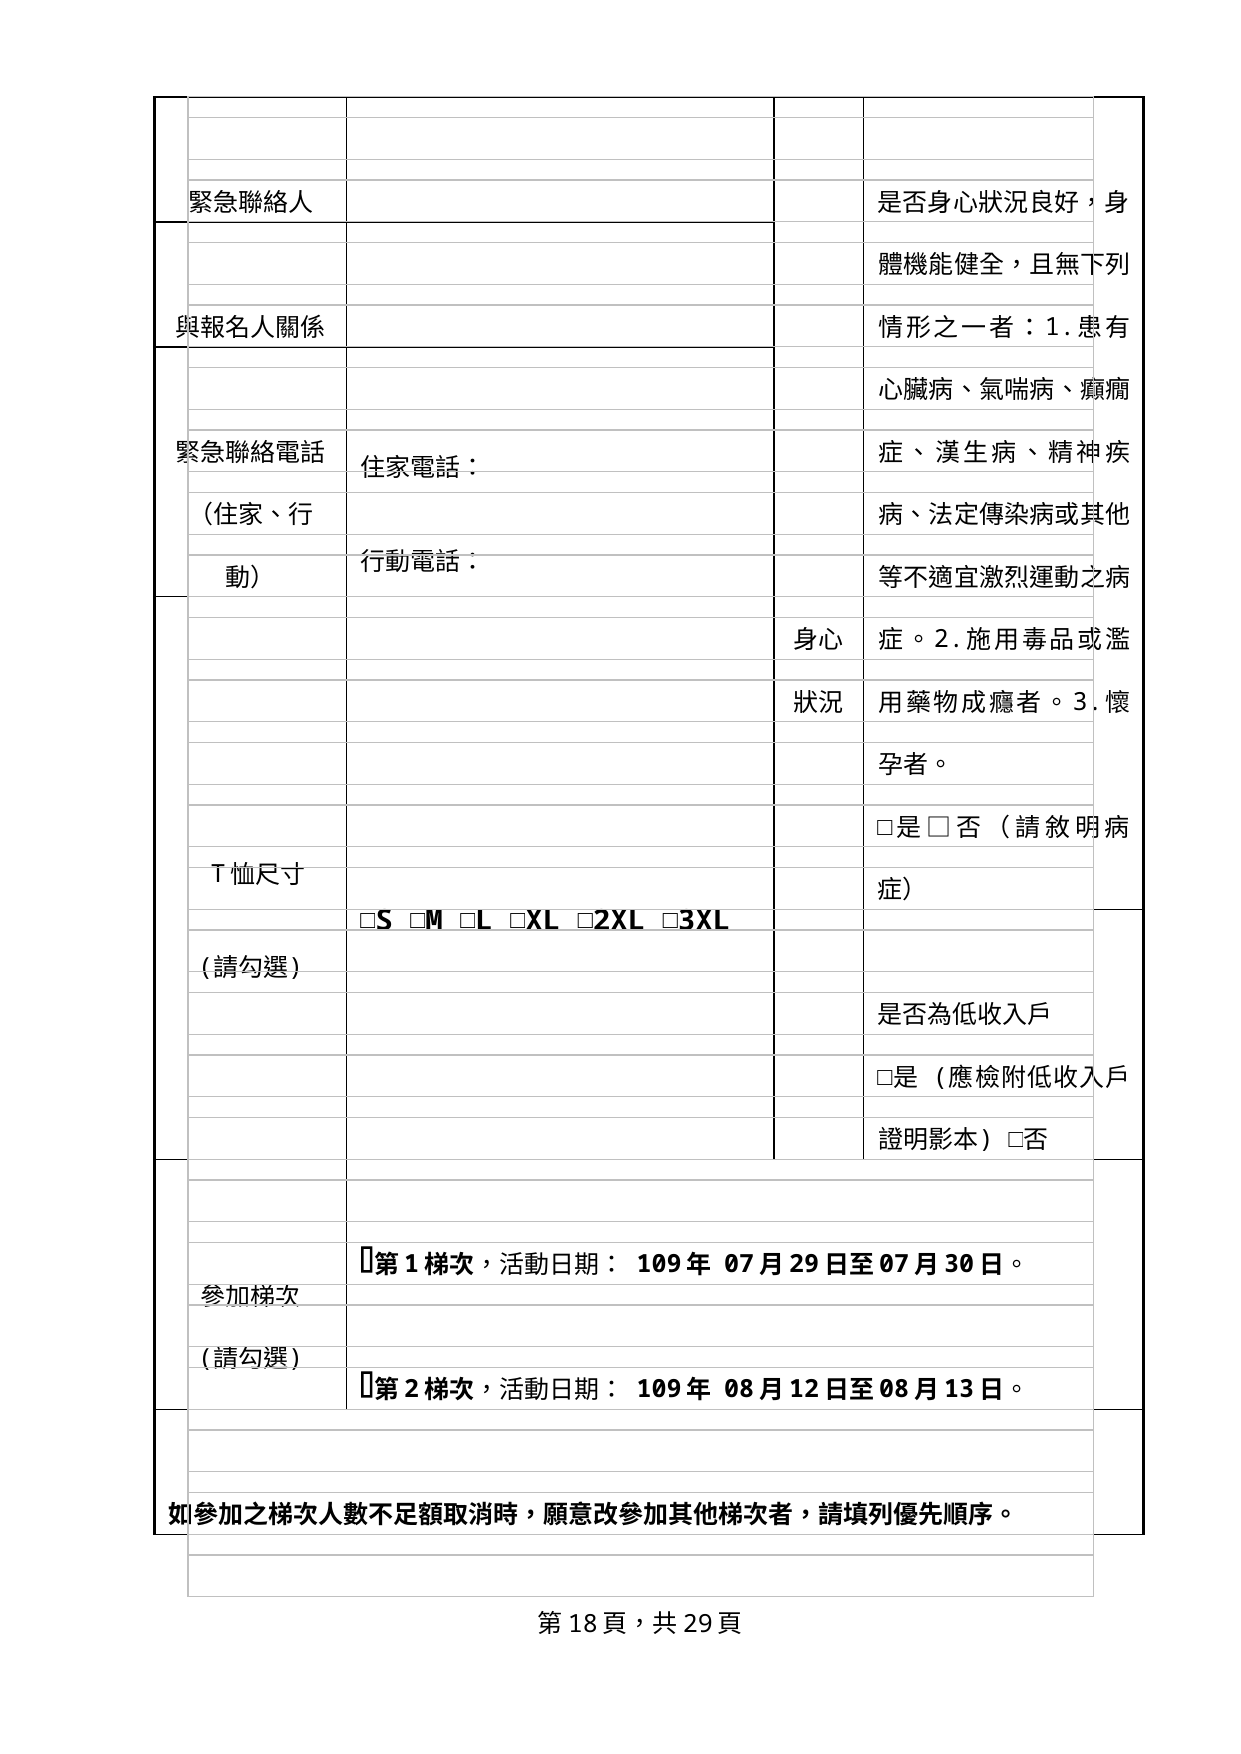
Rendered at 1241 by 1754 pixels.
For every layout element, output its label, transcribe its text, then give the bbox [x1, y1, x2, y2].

table_cell [775, 910, 863, 929]
table_cell □S □M □L □XL □2XL □3XL [347, 847, 773, 867]
table_cell T恤尺寸 (請勾選) [189, 806, 346, 846]
table_cell [775, 1035, 863, 1054]
table_cell 是否為低收入戶 □是 (應檢附低收入戶證明影本) □否 [864, 972, 1093, 992]
table_cell □S □M □L □XL □2XL □3XL [347, 722, 773, 742]
table_cell 是否身心狀況良好，身體機能健全，且無下列情形之一者：1.患有心臟病、氣喘病、癲癇症、漢生病、精神疾病、法定傳染病或其他等不適宜激烈運動之病症。2.施用毒品或濫用藥物成癮者。3.懷孕者。 □是□否（請敘明病症） [864, 285, 1093, 304]
table_cell 是否為低收入戶 □是 (應檢附低收入戶證明影本) □否 [864, 1097, 1093, 1117]
table_cell □S □M □L □XL □2XL □3XL [549, 910, 603, 929]
table_cell 是否身心狀況良好，身體機能健全，且無下列情形之一者：1.患有心臟病、氣喘病、癲癇症、漢生病、精神疾病、法定傳染病或其他等不適宜激烈運動之病症。2.施用毒品或濫用藥物成癮者。3.懷孕者。 □是□否（請敘明病症） [864, 347, 1093, 367]
table_cell □S □M □L □XL □2XL □3XL [347, 1056, 773, 1096]
table_cell 住家電話： 行動電話： [347, 431, 773, 471]
table_cell [775, 660, 863, 679]
table_cell [775, 368, 863, 409]
table_cell 緊急聯絡電話 （住家、行動） [189, 493, 346, 534]
table_cell [189, 118, 346, 159]
table_cell 是否身心狀況良好，身體機能健全，且無下列情形之一者：1.患有心臟病、氣喘病、癲癇症、漢生病、精神疾病、法定傳染病或其他等不適宜激烈運動之病症。2.施用毒品或濫用藥物成癮者。3.懷孕者。 □是□否（請敘明病症） [864, 535, 1093, 554]
table_cell □S □M □L □XL □2XL □3XL [441, 910, 478, 929]
table_cell [775, 306, 863, 346]
table_cell 第2梯次，活動日期： 109年 08月12日至08月13日。 [347, 1368, 1093, 1409]
table_cell 是否身心狀況良好，身體機能健全，且無下列情形之一者：1.患有心臟病、氣喘病、癲癇症、漢生病、精神疾病、法定傳染病或其他等不適宜激烈運動之病症。2.施用毒品或濫用藥物成癮者。3.懷孕者。 □是□否（請敘明病症） [864, 306, 1093, 346]
table_cell 第1梯次，活動日期： 109年 07月29日至07月30日。 [347, 1243, 1093, 1284]
table_cell [775, 785, 863, 804]
table_cell 是否身心狀況良好，身體機能健全，且無下列情形之一者：1.患有心臟病、氣喘病、癲癇症、漢生病、精神疾病、法定傳染病或其他等不適宜激烈運動之病症。2.施用毒品或濫用藥物成癮者。3.懷孕者。 □是□否（請敘明病症） [864, 868, 1093, 909]
table_cell 是否身心狀況良好，身體機能健全，且無下列情形之一者：1.患有心臟病、氣喘病、癲癇症、漢生病、精神疾病、法定傳染病或其他等不適宜激烈運動之病症。2.施用毒品或濫用藥物成癮者。3.懷孕者。 □是□否（請敘明病症） [864, 222, 1093, 242]
table_cell 是否身心狀況良好，身體機能健全，且無下列情形之一者：1.患有心臟病、氣喘病、癲癇症、漢生病、精神疾病、法定傳染病或其他等不適宜激烈運動之病症。2.施用毒品或濫用藥物成癮者。3.懷孕者。 □是□否（請敘明病症） [864, 118, 1093, 159]
table_cell 如參加之梯次人數不足額取消時，願意改參加其他梯次者，請填列優先順序。 [189, 1472, 1093, 1492]
table_cell T恤尺寸 (請勾選) [189, 847, 346, 867]
table_cell [775, 535, 863, 554]
table_cell 參加梯次 (請勾選) [156, 1160, 187, 1409]
table_cell 是否身心狀況良好，身體機能健全，且無下列情形之一者：1.患有心臟病、氣喘病、癲癇症、漢生病、精神疾病、法定傳染病或其他等不適宜激烈運動之病症。2.施用毒品或濫用藥物成癮者。3.懷孕者。 □是□否（請敘明病症） [864, 618, 1093, 659]
table_cell 是否身心狀況良好，身體機能健全，且無下列情形之一者：1.患有心臟病、氣喘病、癲癇症、漢生病、精神疾病、法定傳染病或其他等不適宜激烈運動之病症。2.施用毒品或濫用藥物成癮者。3.懷孕者。 □是□否（請敘明病症） [864, 660, 1093, 679]
table_cell 是否身心狀況良好，身體機能健全，且無下列情形之一者：1.患有心臟病、氣喘病、癲癇症、漢生病、精神疾病、法定傳染病或其他等不適宜激烈運動之病症。2.施用毒品或濫用藥物成癮者。3.懷孕者。 □是□否（請敘明病症） [864, 597, 1093, 617]
table_cell 緊急聯絡電話 （住家、行動） [189, 348, 346, 367]
table_cell T恤尺寸 (請勾選) [189, 681, 346, 721]
table_cell T恤尺寸 (請勾選) [189, 993, 346, 1034]
table_cell [1094, 1160, 1142, 1409]
table_cell 是否身心狀況良好，身體機能健全，且無下列情形之一者：1.患有心臟病、氣喘病、癲癇症、漢生病、精神疾病、法定傳染病或其他等不適宜激烈運動之病症。2.施用毒品或濫用藥物成癮者。3.懷孕者。 □是□否（請敘明病症） [864, 722, 1093, 742]
table_cell [347, 1347, 1093, 1367]
table_cell □S □M □L □XL □2XL □3XL [347, 806, 773, 846]
table_cell [347, 285, 773, 304]
table_cell [775, 181, 863, 221]
table_cell 與報名人關係 [189, 306, 346, 346]
table_cell 緊急聯絡電話 （住家、行動） [156, 348, 187, 596]
table_cell 參加梯次 (請勾選) [246, 1347, 346, 1367]
table_cell T恤尺寸 (請勾選) [189, 1035, 346, 1054]
table_cell □S □M □L □XL □2XL □3XL [347, 597, 773, 617]
table_cell □S □M □L □XL □2XL □3XL [347, 1097, 773, 1117]
table_cell 是否為低收入戶 □是 (應檢附低收入戶證明影本) □否 [864, 910, 1093, 929]
table_cell 與報名人關係 [156, 223, 187, 346]
table_cell T恤尺寸 (請勾選) [189, 868, 346, 909]
table_cell □S □M □L □XL □2XL □3XL [382, 910, 426, 929]
table_cell 緊急聯絡電話 （住家、行動） [189, 556, 346, 596]
table_cell [347, 181, 773, 221]
table_cell 緊急聯絡電話 （住家、行動） [189, 472, 346, 492]
table_cell 是否身心狀況良好，身體機能健全，且無下列情形之一者：1.患有心臟病、氣喘病、癲癇症、漢生病、精神疾病、法定傳染病或其他等不適宜激烈運動之病症。2.施用毒品或濫用藥物成癮者。3.懷孕者。 □是□否（請敘明病症） [864, 806, 1093, 846]
table_cell [189, 98, 346, 117]
table_cell [775, 410, 863, 429]
table_cell [347, 98, 773, 117]
table_cell 如參加之梯次人數不足額取消時，願意改參加其他梯次者，請填列優先順序。 [189, 1493, 1093, 1534]
table_cell 如參加之梯次人數不足額取消時，願意改參加其他梯次者，請填列優先順序。 [189, 1410, 1093, 1429]
table_cell [775, 1118, 863, 1159]
table_cell [775, 847, 863, 867]
table_cell 與報名人關係 [189, 223, 346, 242]
table_cell T恤尺寸 (請勾選) [189, 931, 346, 971]
table_cell 參加梯次 (請勾選) [189, 1160, 346, 1179]
table_cell T恤尺寸 (請勾選) [156, 597, 187, 1159]
table_cell 緊急聯絡電話 （住家、行動） [189, 535, 346, 554]
table_cell [775, 806, 863, 846]
table_cell 緊急聯絡人 [189, 181, 346, 221]
table_cell [156, 98, 187, 221]
table_cell 參加梯次 (請勾選) [189, 1368, 346, 1409]
table_cell T恤尺寸 (請勾選) [189, 597, 346, 617]
table_cell [775, 931, 863, 971]
table_cell [347, 118, 773, 159]
table_cell [347, 1160, 1093, 1179]
table_cell 參加梯次 (請勾選) [189, 1181, 346, 1221]
table_cell [775, 556, 863, 596]
table_cell 參加梯次 (請勾選) [189, 1347, 259, 1367]
table_cell 緊急聯絡電話 （住家、行動） [189, 410, 346, 429]
table_cell 住家電話： 行動電話： [347, 472, 773, 492]
table_cell □S □M □L □XL □2XL □3XL [347, 660, 773, 679]
table_cell 住家電話： 行動電話： [347, 368, 773, 409]
table_cell □S □M □L □XL □2XL □3XL [347, 681, 773, 721]
table_cell 是否為低收入戶 □是 (應檢附低收入戶證明影本) □否 [864, 931, 1093, 971]
table_cell [347, 223, 773, 242]
table_cell 狀況 [775, 681, 863, 721]
table_cell T恤尺寸 (請勾選) [189, 660, 346, 679]
table_cell □S □M □L □XL □2XL □3XL [347, 972, 773, 992]
table_cell [347, 306, 773, 346]
table_cell 緊急聯絡電話 （住家、行動） [189, 368, 346, 409]
table_cell 是否身心狀況良好，身體機能健全，且無下列情形之一者：1.患有心臟病、氣喘病、癲癇症、漢生病、精神疾病、法定傳染病或其他等不適宜激烈運動之病症。2.施用毒品或濫用藥物成癮者。3.懷孕者。 □是□否（請敘明病症） [864, 743, 1093, 784]
table_cell 參加梯次 (請勾選) [267, 1285, 346, 1304]
table_cell □S □M □L □XL □2XL □3XL [347, 743, 773, 784]
table_cell [775, 285, 863, 304]
table_cell □S □M □L □XL □2XL □3XL [482, 910, 532, 929]
table_cell 是否為低收入戶 □是 (應檢附低收入戶證明影本) □否 [864, 1035, 1093, 1054]
table_cell 是否身心狀況良好，身體機能健全，且無下列情形之一者：1.患有心臟病、氣喘病、癲癇症、漢生病、精神疾病、法定傳染病或其他等不適宜激烈運動之病症。2.施用毒品或濫用藥物成癮者。3.懷孕者。 □是□否（請敘明病症） [864, 681, 1093, 721]
table_cell 參加梯次 (請勾選) [232, 1285, 255, 1304]
table_cell T恤尺寸 (請勾選) [189, 1097, 346, 1117]
table_cell □S □M □L □XL □2XL □3XL [347, 993, 773, 1034]
table_cell T恤尺寸 (請勾選) [189, 618, 346, 659]
table_cell [775, 868, 863, 909]
table_cell 如參加之梯次人數不足額取消時，願意改參加其他梯次者，請填列優先順序。 [1094, 1410, 1142, 1534]
table_cell 如參加之梯次人數不足額取消時，願意改參加其他梯次者，請填列優先順序。 [156, 1410, 187, 1534]
table_cell [775, 431, 863, 471]
table_cell [347, 1181, 1093, 1221]
table_cell [775, 722, 863, 742]
table_cell [189, 160, 346, 179]
table_cell 是否身心狀況良好，身體機能健全，且無下列情形之一者：1.患有心臟病、氣喘病、癲癇症、漢生病、精神疾病、法定傳染病或其他等不適宜激烈運動之病症。2.施用毒品或濫用藥物成癮者。3.懷孕者。 □是□否（請敘明病症） [864, 368, 1093, 409]
table_cell 如參加之梯次人數不足額取消時，願意改參加其他梯次者，請填列優先順序。 [189, 1431, 1093, 1471]
table_cell 與報名人關係 [189, 285, 346, 304]
table_cell 是否為低收入戶 □是 (應檢附低收入戶證明影本) □否 [864, 993, 1093, 1034]
table_cell 是否身心狀況良好，身體機能健全，且無下列情形之一者：1.患有心臟病、氣喘病、癲癇症、漢生病、精神疾病、法定傳染病或其他等不適宜激烈運動之病症。2.施用毒品或濫用藥物成癮者。3.懷孕者。 □是□否（請敘明病症） [1094, 98, 1142, 909]
table_cell □S □M □L □XL □2XL □3XL [347, 1118, 773, 1159]
table_cell [775, 98, 863, 117]
table_cell 住家電話： 行動電話： [347, 410, 773, 429]
table_cell 是否為低收入戶 □是 (應檢附低收入戶證明影本) □否 [864, 1118, 1093, 1159]
table_cell [775, 993, 863, 1034]
table_cell 是否身心狀況良好，身體機能健全，且無下列情形之一者：1.患有心臟病、氣喘病、癲癇症、漢生病、精神疾病、法定傳染病或其他等不適宜激烈運動之病症。2.施用毒品或濫用藥物成癮者。3.懷孕者。 □是□否（請敘明病症） [864, 410, 1093, 429]
table_cell T恤尺寸 (請勾選) [189, 972, 346, 992]
table_cell 是否身心狀況良好，身體機能健全，且無下列情形之一者：1.患有心臟病、氣喘病、癲癇症、漢生病、精神疾病、法定傳染病或其他等不適宜激烈運動之病症。2.施用毒品或濫用藥物成癮者。3.懷孕者。 □是□否（請敘明病症） [864, 493, 1093, 534]
table_cell □S □M □L □XL □2XL □3XL [634, 910, 688, 929]
table_cell 是否為低收入戶 □是 (應檢附低收入戶證明影本) □否 [864, 1056, 1093, 1096]
table_cell 是否身心狀況良好，身體機能健全，且無下列情形之一者：1.患有心臟病、氣喘病、癲癇症、漢生病、精神疾病、法定傳染病或其他等不適宜激烈運動之病症。2.施用毒品或濫用藥物成癮者。3.懷孕者。 □是□否（請敘明病症） [864, 785, 1093, 804]
table_cell 與報名人關係 [189, 243, 346, 284]
table_cell T恤尺寸 (請勾選) [189, 1056, 346, 1096]
table_cell □S □M □L □XL □2XL □3XL [347, 931, 773, 971]
table_cell [347, 160, 773, 179]
table_cell 住家電話： 行動電話： [347, 556, 773, 596]
table_cell T恤尺寸 (請勾選) [189, 722, 346, 742]
table_cell [775, 743, 863, 784]
table_cell [775, 222, 863, 242]
table_cell [347, 243, 773, 284]
table_cell 是否身心狀況良好，身體機能健全，且無下列情形之一者：1.患有心臟病、氣喘病、癲癇症、漢生病、精神疾病、法定傳染病或其他等不適宜激烈運動之病症。2.施用毒品或濫用藥物成癮者。3.懷孕者。 □是□否（請敘明病症） [864, 472, 1093, 492]
table_cell 是否為低收入戶 □是 (應檢附低收入戶證明影本) □否 [1094, 910, 1142, 1159]
table_cell [347, 1222, 1093, 1242]
table_cell □S □M □L □XL □2XL □3XL [347, 1035, 773, 1054]
table_cell T恤尺寸 (請勾選) [189, 743, 346, 784]
table_cell 是否身心狀況良好，身體機能健全，且無下列情形之一者：1.患有心臟病、氣喘病、癲癇症、漢生病、精神疾病、法定傳染病或其他等不適宜激烈運動之病症。2.施用毒品或濫用藥物成癮者。3.懷孕者。 □是□否（請敘明病症） [864, 98, 1093, 117]
table_cell T恤尺寸 (請勾選) [189, 910, 346, 929]
table_cell □S □M □L □XL □2XL □3XL [347, 785, 773, 804]
table_cell 是否身心狀況良好，身體機能健全，且無下列情形之一者：1.患有心臟病、氣喘病、癲癇症、漢生病、精神疾病、法定傳染病或其他等不適宜激烈運動之病症。2.施用毒品或濫用藥物成癮者。3.懷孕者。 □是□否（請敘明病症） [864, 847, 1093, 867]
table_cell [775, 972, 863, 992]
table_cell 緊急聯絡電話 （住家、行動） [189, 431, 346, 471]
table_cell 住家電話： 行動電話： [347, 535, 773, 554]
table_cell [775, 1097, 863, 1117]
table_cell 是否身心狀況良好，身體機能健全，且無下列情形之一者：1.患有心臟病、氣喘病、癲癇症、漢生病、精神疾病、法定傳染病或其他等不適宜激烈運動之病症。2.施用毒品或濫用藥物成癮者。3.懷孕者。 □是□否（請敘明病症） [864, 556, 1093, 596]
table_cell 是否身心狀況良好，身體機能健全，且無下列情形之一者：1.患有心臟病、氣喘病、癲癇症、漢生病、精神疾病、法定傳染病或其他等不適宜激烈運動之病症。2.施用毒品或濫用藥物成癮者。3.懷孕者。 □是□否（請敘明病症） [864, 243, 1093, 284]
table_cell [775, 1056, 863, 1096]
table_cell 是否身心狀況良好，身體機能健全，且無下列情形之一者：1.患有心臟病、氣喘病、癲癇症、漢生病、精神疾病、法定傳染病或其他等不適宜激烈運動之病症。2.施用毒品或濫用藥物成癮者。3.懷孕者。 □是□否（請敘明病症） [864, 181, 1093, 221]
table_cell □S □M □L □XL □2XL □3XL [719, 910, 773, 929]
table_cell 住家電話： 行動電話： [347, 493, 773, 534]
table_cell [775, 472, 863, 492]
table_cell [775, 118, 863, 159]
table_cell [347, 1306, 1093, 1346]
table_cell 參加梯次 (請勾選) [189, 1222, 346, 1242]
table_cell T恤尺寸 (請勾選) [189, 785, 346, 804]
table_cell [347, 1285, 1093, 1304]
table_cell 身心 [775, 618, 863, 659]
table_cell 參加梯次 (請勾選) [189, 1306, 346, 1346]
table_cell □S □M □L □XL □2XL □3XL [347, 910, 387, 929]
table_cell [775, 347, 863, 367]
table_cell [775, 597, 863, 617]
table_cell [775, 160, 863, 179]
table_cell □S □M □L □XL □2XL □3XL [347, 618, 773, 659]
table_cell [775, 493, 863, 534]
table_cell □S □M □L □XL □2XL □3XL [347, 868, 773, 909]
table_cell 住家電話： 行動電話： [347, 348, 773, 367]
table_cell T恤尺寸 (請勾選) [189, 1118, 346, 1159]
table_cell 是否身心狀況良好，身體機能健全，且無下列情形之一者：1.患有心臟病、氣喘病、癲癇症、漢生病、精神疾病、法定傳染病或其他等不適宜激烈運動之病症。2.施用毒品或濫用藥物成癮者。3.懷孕者。 □是□否（請敘明病症） [864, 431, 1093, 471]
table_cell [775, 243, 863, 284]
table_cell 參加梯次 (請勾選) [189, 1285, 230, 1304]
table_cell 是否身心狀況良好，身體機能健全，且無下列情形之一者：1.患有心臟病、氣喘病、癲癇症、漢生病、精神疾病、法定傳染病或其他等不適宜激烈運動之病症。2.施用毒品或濫用藥物成癮者。3.懷孕者。 □是□否（請敘明病症） [864, 160, 1093, 179]
table_cell 參加梯次 (請勾選) [189, 1243, 346, 1284]
